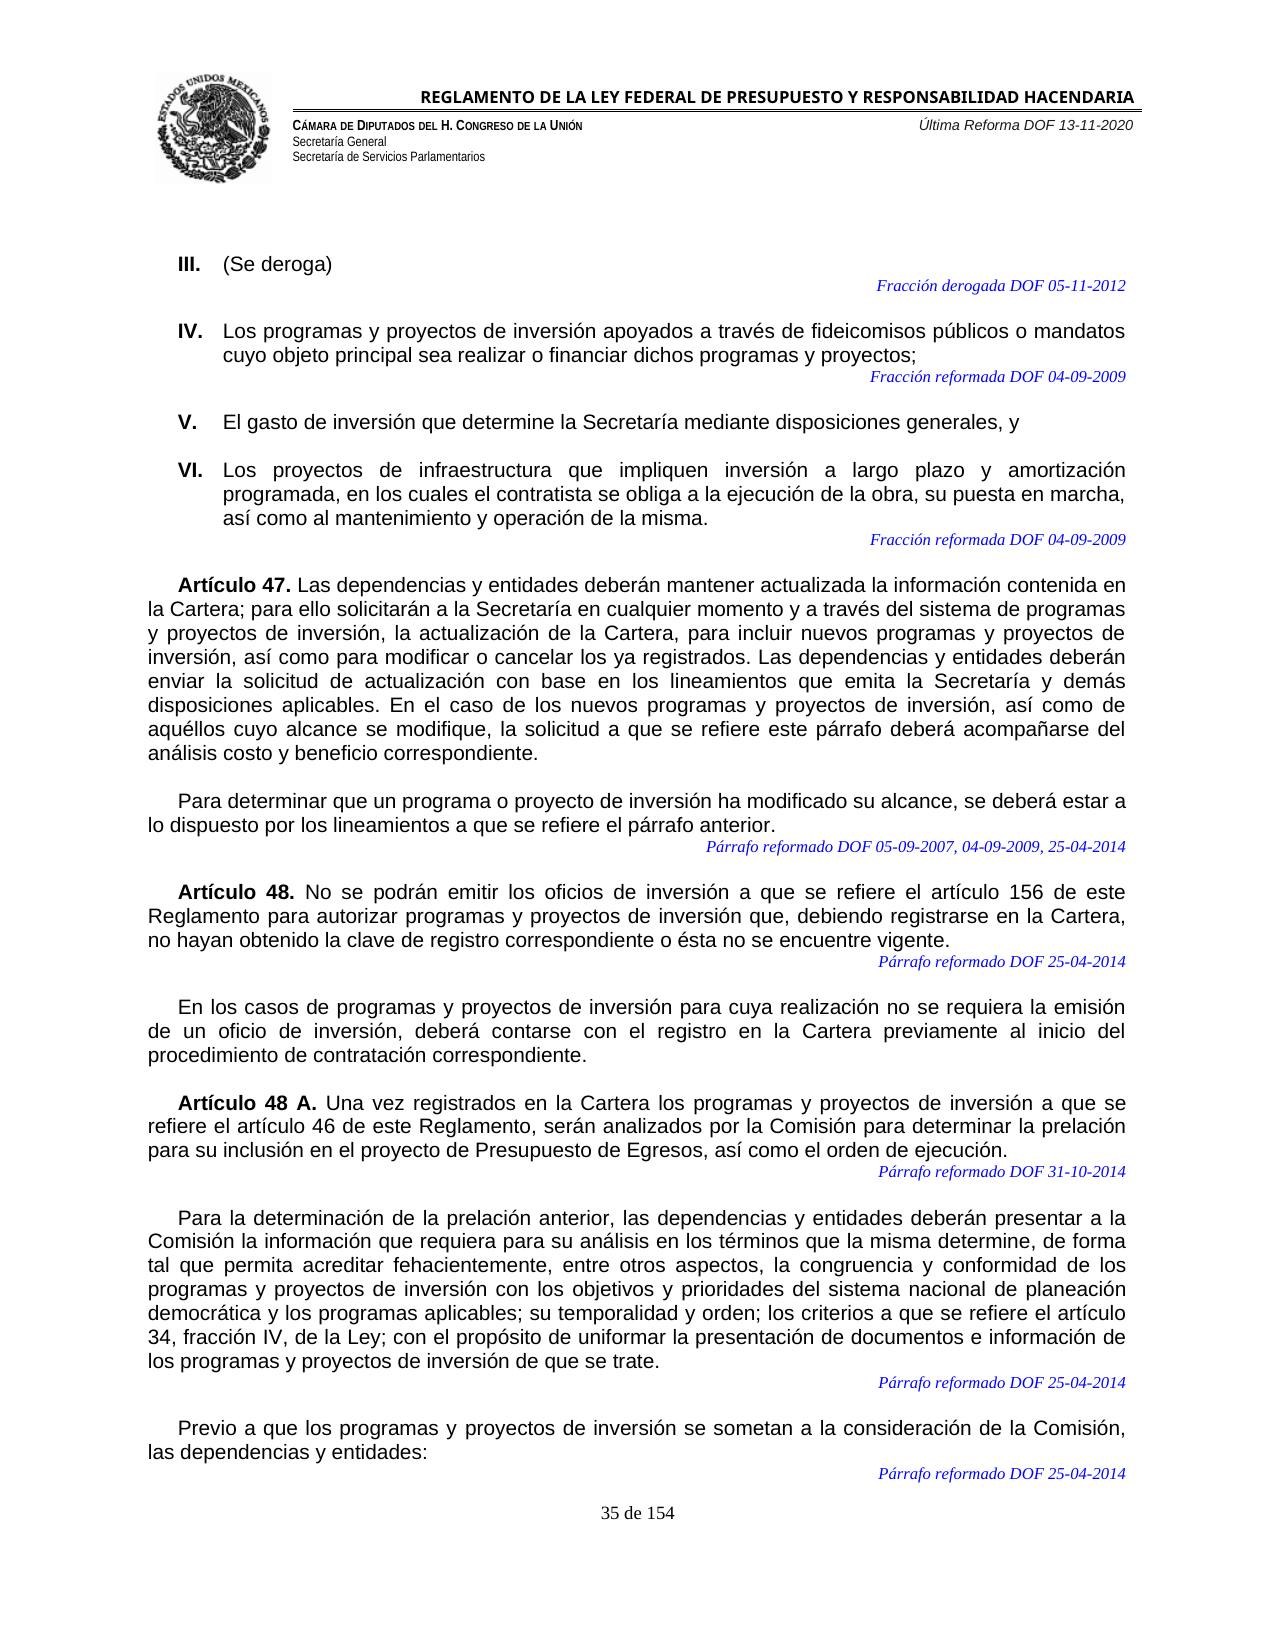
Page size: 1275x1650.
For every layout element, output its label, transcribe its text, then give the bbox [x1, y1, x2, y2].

text Artículo 48. No se podrán emitir los oficios de inversión a que se refiere el artículo 156 de este Reglamento para autorizar programas y proyectos de inversión que, debiendo registrarse en la Cartera, no hayan obtenido la clave de registro correspondiente o ésta no se encuentre vigente. [148, 879, 1127, 951]
text Previo a que los programas y proyectos de inversión se sometan a la consideración de la Comisión, las dependencias y entidades: [148, 1416, 1127, 1464]
text IV. Los programas y proyectos de inversión apoyados a través de fideicomisos públicos o mandatos cuyo objeto principal sea realizar o financiar dichos programas y proyectos; [178, 319, 1127, 367]
text En los casos de programas y proyectos de inversión para cuya realización no se requiera la emisión de un oficio de inversión, deberá contarse con el registro en la Cartera previamente al inicio del procedimiento de contratación correspondiente. [148, 994, 1127, 1066]
text Para la determinación de la prelación anterior, las dependencias y entidades deberán presentar a la Comisión la información que requiera para su análisis en los términos que la misma determine, de forma tal que permita acreditar fehacientemente, entre otros aspectos, la congruencia y conformidad de los programas y proyectos de inversión con los objetivos y prioridades del sistema nacional de planeación democrática y los programas aplicables; su temporalidad y orden; los criterios a que se refiere el artículo 34, fracción IV, de la Ley; con el propósito de uniformar la presentación de documentos e información de los programas y proyectos de inversión de que se trate. [148, 1205, 1127, 1373]
text III. (Se deroga) [178, 252, 1127, 276]
text VI. Los proyectos de infraestructura que impliquen inversión a largo plazo y amortización programada, en los cuales el contratista se obliga a la ejecución de la obra, su puesta en marcha, así como al mantenimiento y operación de la misma. [178, 458, 1127, 530]
text Artículo 47. Las dependencias y entidades deberán mantener actualizada la información contenida en la Cartera; para ello solicitarán a la Secretaría en cualquier momento y a través del sistema de programas y proyectos de inversión, la actualización de la Cartera, para incluir nuevos programas y proyectos de inversión, así como para modificar o cancelar los ya registrados. Las dependencias y entidades deberán enviar la solicitud de actualización con base en los lineamientos que emita la Secretaría y demás disposiciones aplicables. En el caso de los nuevos programas y proyectos de inversión, así como de aquéllos cuyo alcance se modifique, la solicitud a que se refiere este párrafo deberá acompañarse del análisis costo y beneficio correspondiente. [148, 573, 1127, 764]
text Párrafo reformado DOF 25-04-2014 [148, 1373, 1127, 1392]
text Párrafo reformado DOF 05-09-2007, 04-09-2009, 25-04-2014 [148, 836, 1127, 856]
text Fracción reformada DOF 04-09-2009 [148, 530, 1127, 549]
text Artículo 48 A. Una vez registrados en la Cartera los programas y proyectos de inversión a que se refiere el artículo 46 de este Reglamento, serán analizados por la Comisión para determinar la prelación para su inclusión en el proyecto de Presupuesto de Egresos, así como el orden de ejecución. [148, 1090, 1127, 1162]
text V. El gasto de inversión que determine la Secretaría mediante disposiciones generales, y [178, 410, 1127, 434]
text Párrafo reformado DOF 31-10-2014 [148, 1162, 1127, 1181]
text Fracción derogada DOF 05-11-2012 [148, 276, 1127, 295]
text Para determinar que un programa o proyecto de inversión ha modificado su alcance, se deberá estar a lo dispuesto por los lineamientos a que se refiere el párrafo anterior. [148, 788, 1127, 836]
text Párrafo reformado DOF 25-04-2014 [148, 951, 1127, 971]
text Fracción reformada DOF 04-09-2009 [148, 367, 1127, 386]
text Párrafo reformado DOF 25-04-2014 [148, 1464, 1127, 1483]
